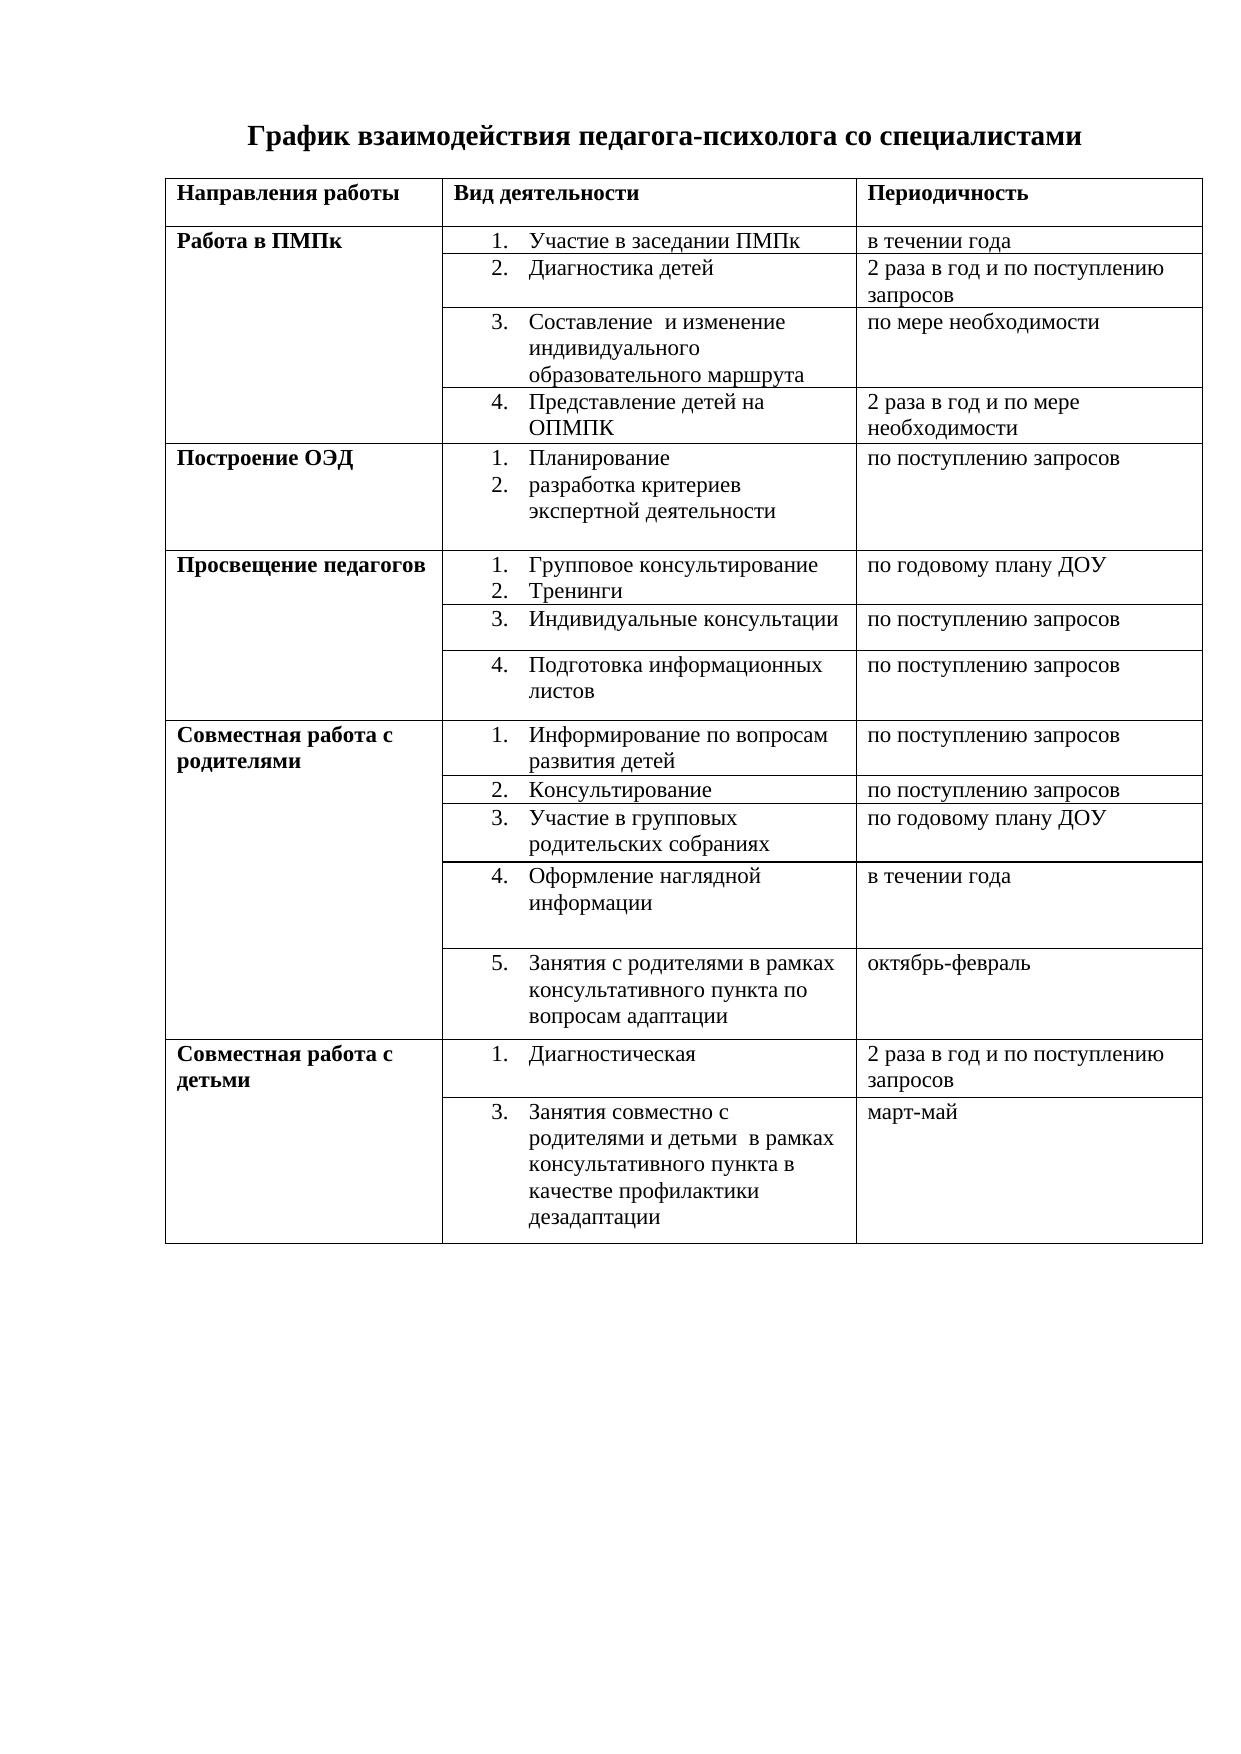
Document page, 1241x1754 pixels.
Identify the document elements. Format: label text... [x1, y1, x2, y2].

table_header Вид деятельности [443, 179, 856, 226]
table_cell в течении года [857, 227, 1202, 253]
table_cell Индивидуальные консультации [443, 605, 856, 650]
table_cell по мере необходимости [857, 308, 1202, 387]
table_cell 2 раза в год и по поступлению запросов [857, 1040, 1202, 1097]
text График взаимодействия педагога-психолога со специалистами [177, 118, 1152, 152]
table_cell 2 раза в год и по мере необходимости [857, 388, 1202, 443]
table_cell Работа в ПМПк [166, 227, 442, 443]
table_cell Занятия с родителями в рамках консультативного пункта по вопросам адаптации [443, 949, 856, 1039]
table_cell по поступлению запросов [857, 605, 1202, 650]
table_cell Планирование разработка критериев экспертной деятельности [443, 444, 856, 550]
table_cell Совместная работа с родителями [166, 721, 442, 1039]
table_cell Оформление наглядной информации [443, 863, 856, 948]
table_cell октябрь-февраль [857, 949, 1202, 1039]
table_cell Диагностическая [443, 1040, 856, 1097]
table_cell Участие в заседании ПМПк [443, 227, 856, 253]
table_header Периодичность [857, 179, 1202, 226]
table_cell Представление детей на ОПМПК [443, 388, 856, 443]
table_cell Участие в групповых родительских собраниях [443, 804, 856, 861]
table_cell март-май [857, 1098, 1202, 1242]
table_cell по поступлению запросов [857, 776, 1202, 803]
table_header Направления работы [166, 179, 442, 226]
table_cell в течении года [857, 863, 1202, 948]
table_cell Диагностика детей [443, 254, 856, 307]
table_cell Построение ОЭД [166, 444, 442, 550]
table_cell по поступлению запросов [857, 721, 1202, 774]
table_cell 2 раза в год и по поступлению запросов [857, 254, 1202, 307]
table_cell по годовому плану ДОУ [857, 804, 1202, 861]
table_cell по поступлению запросов [857, 444, 1202, 550]
table_cell Совместная работа с детьми [166, 1040, 442, 1242]
table_cell Групповое консультирование Тренинги [443, 551, 856, 603]
table_cell по годовому плану ДОУ [857, 551, 1202, 603]
table_cell Занятия совместно с родителями и детьми в рамках консультативного пункта в качестве профилактики дезадаптации [443, 1098, 856, 1242]
table_cell Консультирование [443, 776, 856, 803]
table_cell по поступлению запросов [857, 651, 1202, 720]
table_cell Информирование по вопросам развития детей [443, 721, 856, 774]
table_cell Составление и изменение индивидуального образовательного маршрута [443, 308, 856, 387]
table_cell Просвещение педагогов [166, 551, 442, 720]
table_cell Подготовка информационных листов [443, 651, 856, 720]
